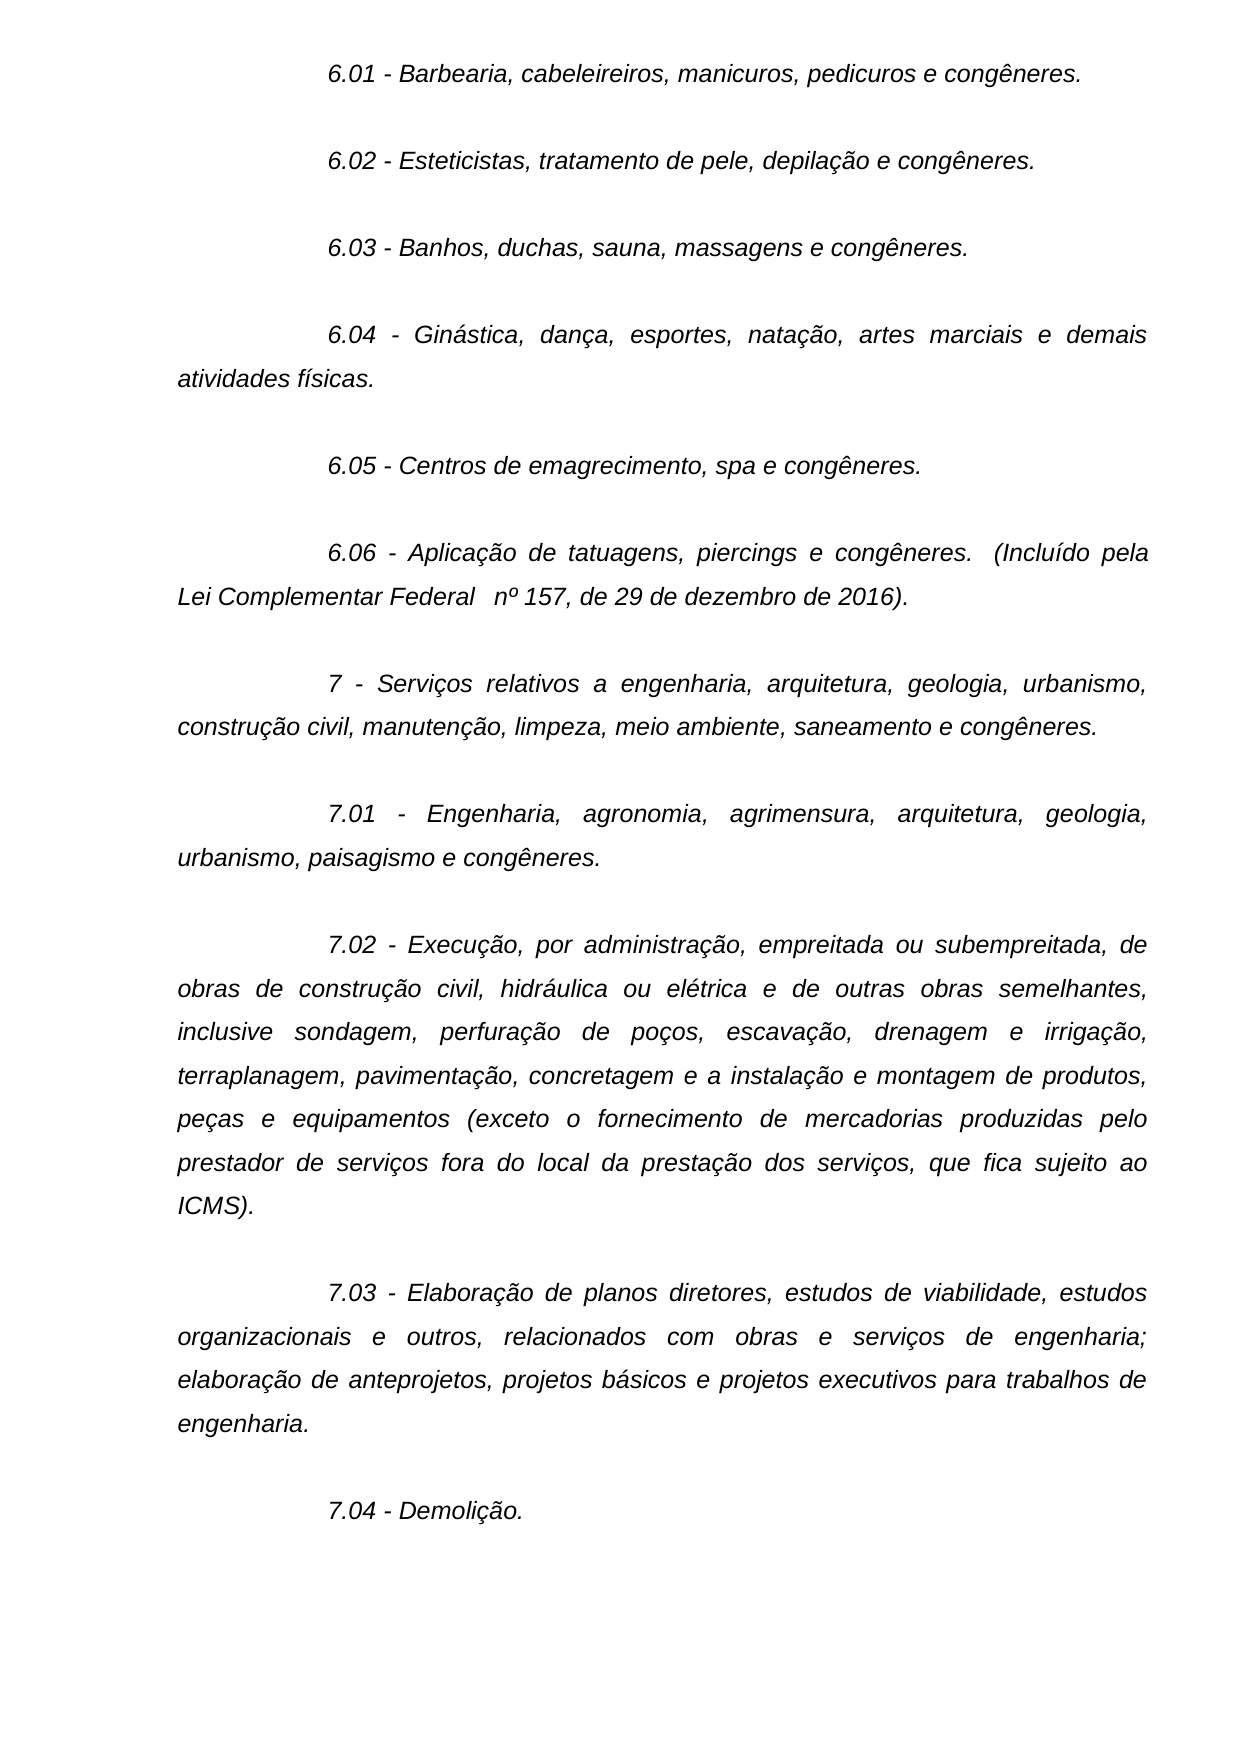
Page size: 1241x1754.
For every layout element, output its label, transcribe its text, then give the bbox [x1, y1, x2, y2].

text 6.04 - Ginástica, dança, esportes, natação, artes marciais e demais atividades físicas. [177, 320, 1152, 393]
text 7.03 - Elaboração de planos diretores, estudos de viabilidade, estudos organizacionais e outros, relacionados com obras e serviços de engenharia; elaboração de anteprojetos, projetos básicos e projetos executivos para trabalhos de engenharia. [177, 1278, 1152, 1438]
text 7 - Serviços relativos a engenharia, arquitetura, geologia, urbanismo, construção civil, manutenção, limpeza, meio ambiente, saneamento e congêneres. [177, 669, 1152, 741]
text 6.06 - Aplicação de tatuagens, piercings e congêneres. (Incluído pela Lei Complementar Federal nº 157, de 29 de dezembro de 2016). [177, 538, 1152, 611]
text 7.04 - Demolição. [177, 1496, 1152, 1525]
text 7.01 - Engenharia, agronomia, agrimensura, arquitetura, geologia, urbanismo, paisagismo e congêneres. [177, 799, 1152, 872]
text 7.02 - Execução, por administração, empreitada ou subempreitada, de obras de construção civil, hidráulica ou elétrica e de outras obras semelhantes, inclusive sondagem, perfuração de poços, escavação, drenagem e irrigação, terraplanagem, pavimentação, concretagem e a instalação e montagem de produtos, peças e equipamentos (exceto o fornecimento de mercadorias produzidas pelo prestador de serviços fora do local da prestação dos serviços, que fica sujeito ao ICMS). [177, 930, 1152, 1220]
text 6.02 - Esteticistas, tratamento de pele, depilação e congêneres. [177, 146, 1152, 175]
text 6.03 - Banhos, duchas, sauna, massagens e congêneres. [177, 233, 1152, 262]
text 6.05 - Centros de emagrecimento, spa e congêneres. [177, 451, 1152, 480]
text 6.01 - Barbearia, cabeleireiros, manicuros, pedicuros e congêneres. [177, 59, 1152, 88]
